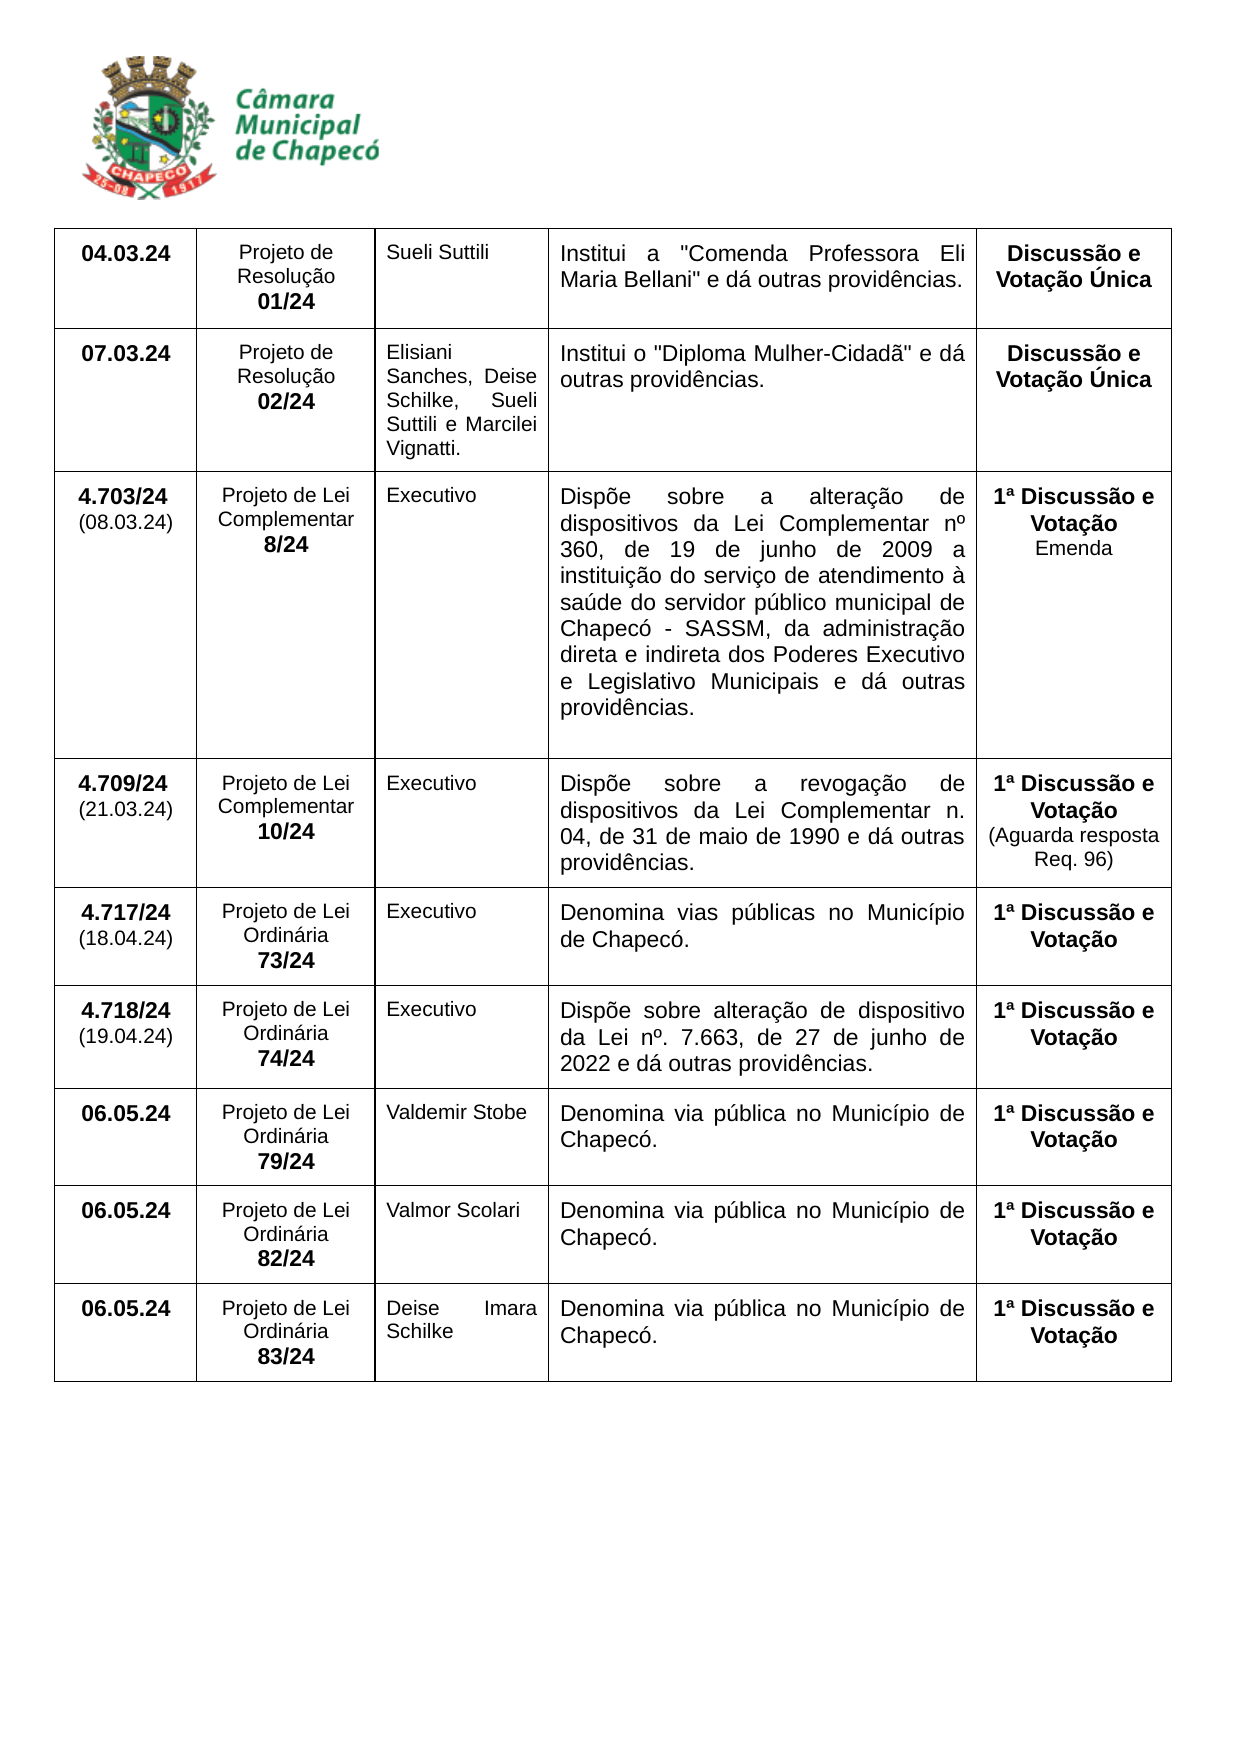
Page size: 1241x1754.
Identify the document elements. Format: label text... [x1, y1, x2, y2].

table_cell Valmor Scolari [376, 1186, 548, 1283]
table_cell Denomina via pública no Município de Chapecó. [549, 1284, 976, 1381]
table_cell Denomina via pública no Município de Chapecó. [549, 1186, 976, 1283]
table_cell Institui a "Comenda Professora Eli Maria Bellani" e dá outras providências. [549, 229, 976, 328]
table_cell Projeto de Lei Ordinária 73/24 [197, 888, 374, 985]
table_cell Projeto de Lei Ordinária 83/24 [197, 1284, 374, 1381]
table_cell Dispõe sobre a alteração de dispositivos da Lei Complementar nº 360, de 19 de junho de 2009 a instituição do serviço de atendimento à saúde do servidor público municipal de Chapecó - SASSM, da administração direta e indireta dos Poderes Executivo e Legislativo Municipais e dá outras providências. [549, 472, 976, 758]
table_cell Executivo [376, 888, 548, 985]
table_cell 4.703/24 (08.03.24) [55, 472, 196, 758]
table_cell Executivo [376, 759, 548, 887]
table_cell 1ª Discussão e Votação [977, 1284, 1171, 1381]
table_cell 07.03.24 [55, 329, 196, 471]
table_cell Denomina vias públicas no Município de Chapecó. [549, 888, 976, 985]
table_cell Discussão e Votação Única [977, 229, 1171, 328]
table_cell 4.718/24 (19.04.24) [55, 986, 196, 1087]
table_cell 1ª Discussão e Votação [977, 986, 1171, 1087]
table_cell 1ª Discussão e Votação [977, 1186, 1171, 1283]
table_cell Projeto de Lei Ordinária 79/24 [197, 1089, 374, 1185]
table_cell 1ª Discussão e Votação [977, 888, 1171, 985]
table_cell Executivo [376, 472, 548, 758]
table_cell 1ª Discussão e Votação (Aguarda resposta Req. 96) [977, 759, 1171, 887]
table_cell Executivo [376, 986, 548, 1087]
table_cell 4.717/24 (18.04.24) [55, 888, 196, 985]
table_cell Dispõe sobre a revogação de dispositivos da Lei Complementar n. 04, de 31 de maio de 1990 e dá outras providências. [549, 759, 976, 887]
table_cell Discussão e Votação Única [977, 329, 1171, 471]
table_cell Projeto de Resolução 01/24 [197, 229, 374, 328]
table_cell 4.709/24 (21.03.24) [55, 759, 196, 887]
table_cell Projeto de Lei Complementar 8/24 [197, 472, 374, 758]
table_cell Elisiani Sanches, Deise Schilke, Sueli Suttili e Marcilei Vignatti. [376, 329, 548, 471]
table_cell Dispõe sobre alteração de dispositivo da Lei nº. 7.663, de 27 de junho de 2022 e dá outras providências. [549, 986, 976, 1087]
table_cell Sueli Suttili [376, 229, 548, 328]
picture [81, 56, 379, 200]
table_cell 1ª Discussão e Votação Emenda [977, 472, 1171, 758]
table_cell 06.05.24 [55, 1186, 196, 1283]
table_cell 06.05.24 [55, 1284, 196, 1381]
table_cell Projeto de Lei Complementar 10/24 [197, 759, 374, 887]
table_cell Denomina via pública no Município de Chapecó. [549, 1089, 976, 1185]
table_cell Valdemir Stobe [376, 1089, 548, 1185]
table_cell 1ª Discussão e Votação [977, 1089, 1171, 1185]
table_cell Projeto de Lei Ordinária 82/24 [197, 1186, 374, 1283]
table_cell Projeto de Lei Ordinária 74/24 [197, 986, 374, 1087]
table_cell 06.05.24 [55, 1089, 196, 1185]
table_cell Projeto de Resolução 02/24 [197, 329, 374, 471]
table_cell Institui o "Diploma Mulher-Cidadã" e dá outras providências. [549, 329, 976, 471]
table_cell Deise Imara Schilke [376, 1284, 548, 1381]
table_cell 04.03.24 [55, 229, 196, 328]
